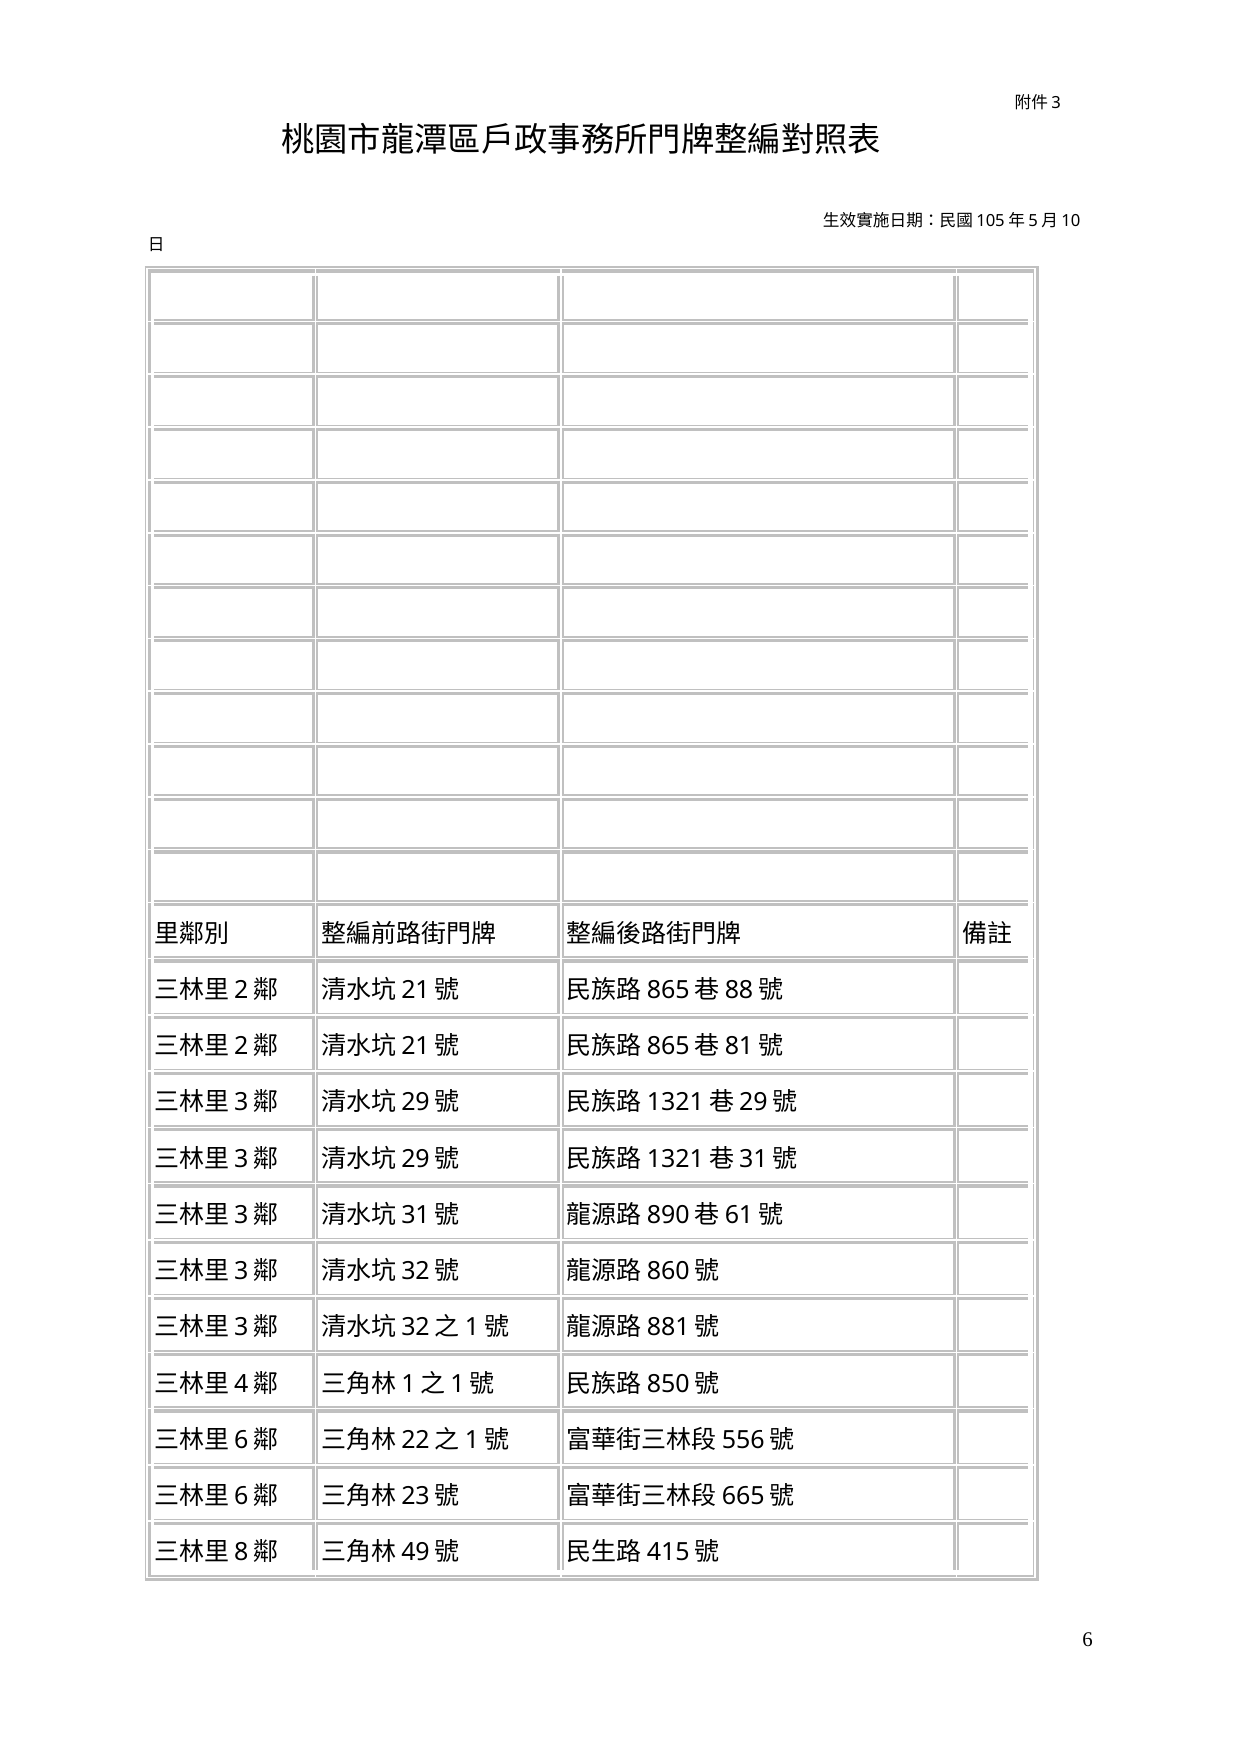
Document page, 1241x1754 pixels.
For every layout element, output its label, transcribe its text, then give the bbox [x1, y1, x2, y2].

table_cell [318, 537, 557, 583]
table_cell [956, 478, 1036, 530]
table_cell [564, 325, 953, 372]
table_cell 三角林22之1號 [318, 1413, 557, 1462]
table_cell 三林里2鄰 [148, 1013, 315, 1069]
table_cell 三林里3鄰 [148, 1181, 315, 1237]
table_cell [151, 273, 315, 319]
table_cell 清水坑21號 [318, 1019, 557, 1069]
table_cell [956, 1463, 1036, 1519]
table_cell [956, 794, 1036, 847]
table_cell 龍源路881號 [564, 1300, 953, 1350]
table_cell 民族路865巷81號 [564, 1019, 953, 1069]
table_cell [148, 742, 315, 794]
table_cell [564, 695, 953, 742]
table_cell 三林里3鄰 [148, 1294, 315, 1350]
table_cell [956, 1181, 1036, 1237]
table_cell [956, 372, 1036, 425]
table_cell 清水坑32之1號 [318, 1300, 557, 1350]
table_cell 三林里3鄰 [148, 1125, 315, 1181]
table_cell [318, 695, 557, 742]
table_cell 民族路865巷88號 [564, 963, 953, 1012]
table_cell [956, 425, 1036, 477]
table_cell [956, 268, 1036, 319]
table_cell [564, 484, 953, 530]
table_cell [148, 530, 315, 583]
table_cell [956, 1519, 1036, 1575]
table_cell 三角林1之1號 [318, 1356, 557, 1406]
table_cell 備註 [956, 900, 1036, 956]
table_cell [564, 431, 953, 477]
table_cell [564, 378, 953, 425]
table_cell 三林里2鄰 [148, 956, 315, 1012]
table_cell [956, 847, 1036, 900]
table_cell [318, 378, 557, 425]
table_cell 三林里6鄰 [148, 1463, 315, 1519]
table_cell [148, 794, 315, 847]
table_cell [564, 854, 953, 900]
table_cell [148, 425, 315, 477]
table_cell [956, 1013, 1036, 1069]
table_cell [564, 642, 953, 689]
table_cell [564, 589, 953, 636]
table_cell 龍源路890巷61號 [564, 1188, 953, 1237]
table_cell [956, 689, 1036, 742]
table_cell [148, 372, 315, 425]
table_cell [956, 1350, 1036, 1406]
table_cell 民生路415號 [560, 1519, 956, 1575]
table_cell 龍源路860號 [564, 1244, 953, 1294]
table_cell 清水坑21號 [318, 963, 557, 1012]
table_cell [956, 530, 1036, 583]
table_cell 富華街三林段665號 [564, 1469, 953, 1519]
table_cell [956, 1125, 1036, 1181]
table_cell [956, 1406, 1036, 1462]
table_cell [318, 642, 557, 689]
table_cell [956, 583, 1036, 636]
table_cell [148, 583, 315, 636]
table_cell [564, 801, 953, 847]
table_cell [956, 1069, 1036, 1125]
table_cell 三角林23號 [318, 1469, 557, 1519]
table_cell [148, 478, 315, 530]
table_cell 三林里6鄰 [148, 1406, 315, 1462]
table_cell 清水坑32號 [318, 1244, 557, 1294]
table_cell [315, 268, 560, 319]
table_cell 清水坑29號 [318, 1075, 557, 1125]
table_cell [564, 537, 953, 583]
table_cell [560, 268, 956, 319]
table_cell 富華街三林段556號 [564, 1413, 953, 1462]
table_cell 清水坑29號 [318, 1131, 557, 1181]
table_cell 三林里3鄰 [148, 1238, 315, 1294]
table_cell [148, 847, 315, 900]
table_cell 民族路850號 [564, 1356, 953, 1406]
table_cell 三林里8鄰 [148, 1519, 315, 1575]
table_cell [318, 325, 557, 372]
table_cell 清水坑31號 [318, 1188, 557, 1237]
table_cell 三林里4鄰 [148, 1350, 315, 1406]
table_cell [318, 484, 557, 530]
table_cell [956, 742, 1036, 794]
table_cell [318, 854, 557, 900]
table_cell [148, 319, 315, 372]
table_cell [148, 636, 315, 689]
table_cell [956, 319, 1036, 372]
table_cell [956, 956, 1036, 1012]
table_cell 民族路1321巷31號 [564, 1131, 953, 1181]
table_cell [956, 636, 1036, 689]
table_cell [318, 431, 557, 477]
table_cell [318, 589, 557, 636]
table_cell 里鄰別 [148, 900, 315, 956]
table_cell [564, 748, 953, 794]
table_cell [318, 748, 557, 794]
table_cell 三林里3鄰 [148, 1069, 315, 1125]
table_cell 整編後路街門牌 [564, 906, 953, 956]
table_cell [148, 689, 315, 742]
table_cell [318, 801, 557, 847]
table_cell 整編前路街門牌 [318, 906, 557, 956]
table_cell 民族路1321巷29號 [564, 1075, 953, 1125]
table_cell 三角林49號 [315, 1519, 560, 1575]
table_cell [956, 1238, 1036, 1294]
table_cell [956, 1294, 1036, 1350]
